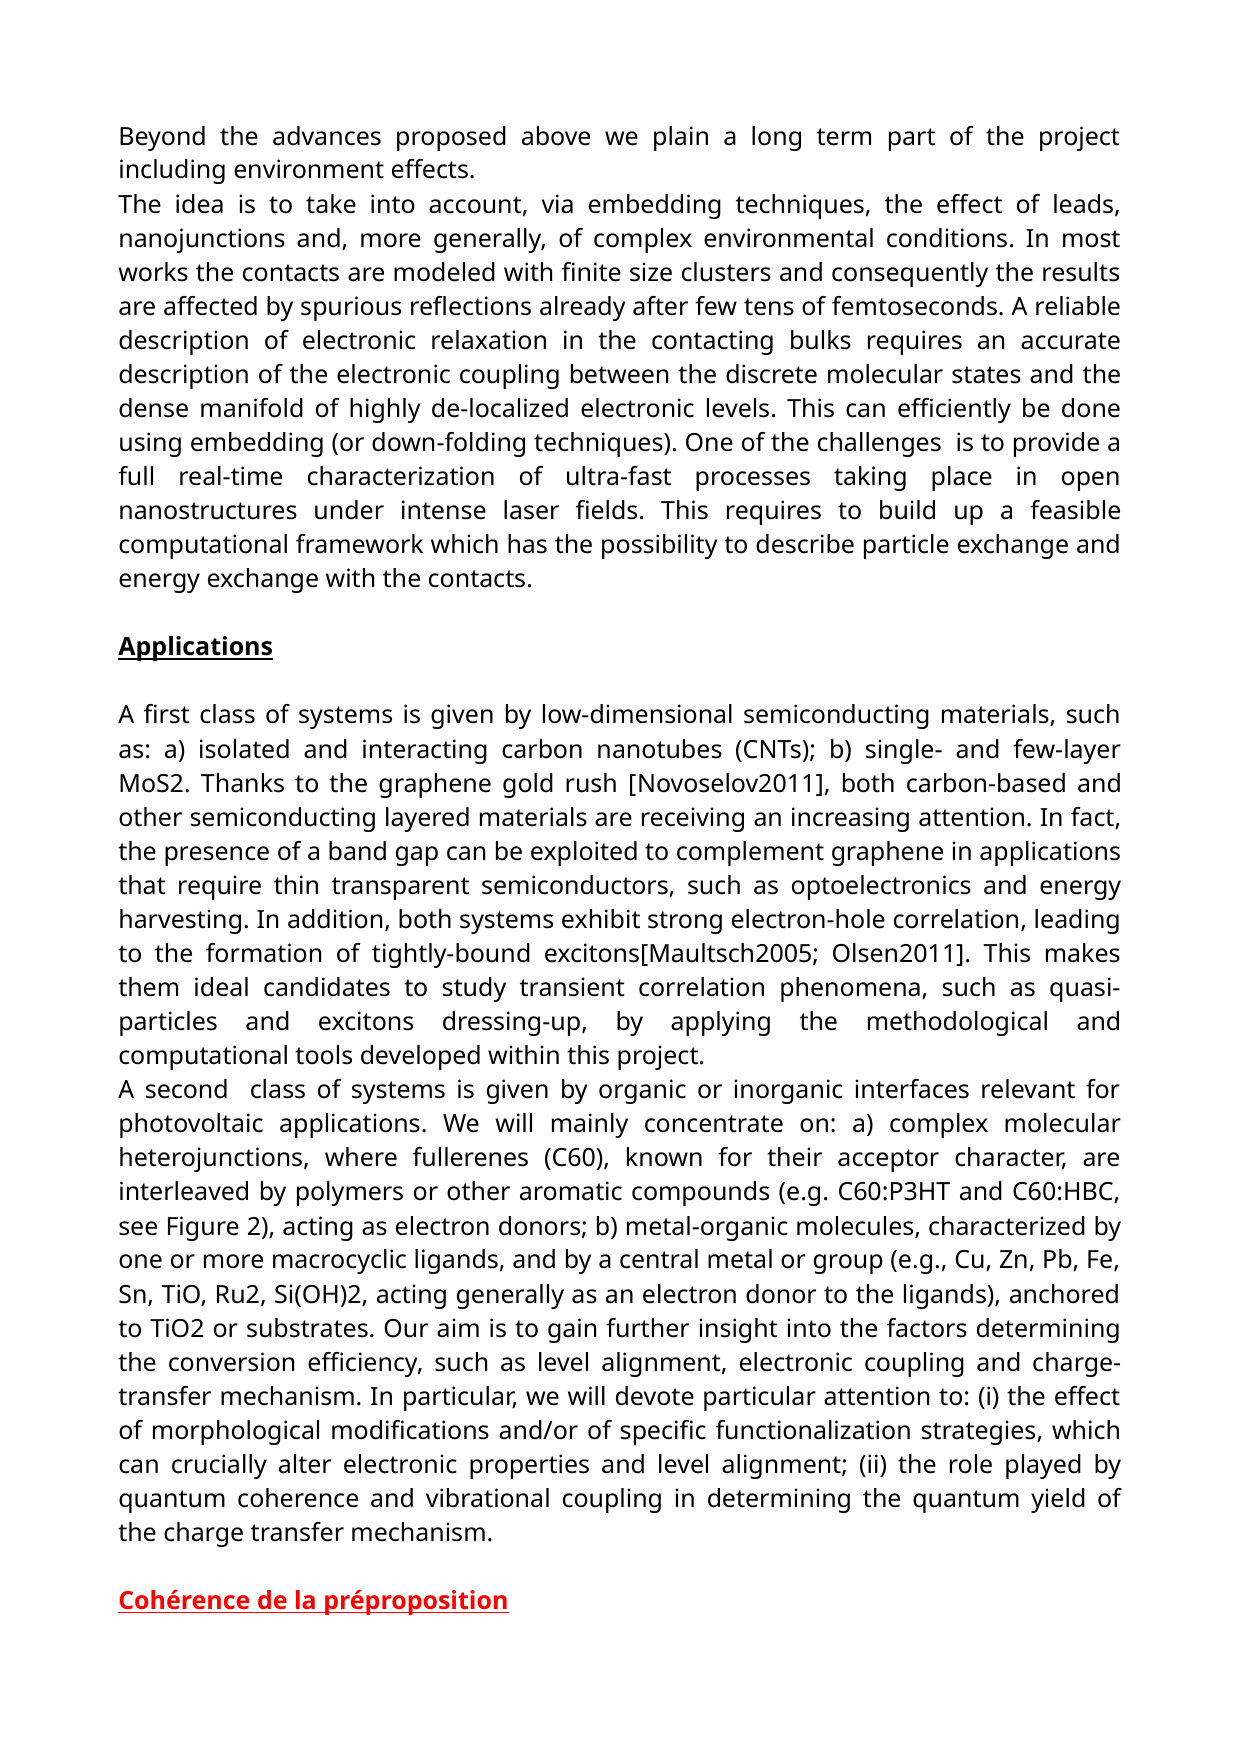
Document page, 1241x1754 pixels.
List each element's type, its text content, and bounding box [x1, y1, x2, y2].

text Applications [118, 629, 1122, 663]
text Beyond the advances proposed above we plain a long term part of the project including environment effects. [118, 118, 1122, 186]
text A second class of systems is given by organic or inorganic interfaces relevant for photovoltaic applications. We will mainly concentrate on: a) complex molecular heterojunctions, where fullerenes (C60), known for their acceptor character, are interleaved by polymers or other aromatic compounds (e.g. C60:P3HT and C60:HBC, see Figure 2), acting as electron donors; b) metal-organic molecules, characterized by one or more macrocyclic ligands, and by a central metal or group (e.g., Cu, Zn, Pb, Fe, Sn, TiO, Ru2, Si(OH)2, acting generally as an electron donor to the ligands), anchored to TiO2 or substrates. Our aim is to gain further insight into the factors determining the conversion efficiency, such as level alignment, electronic coupling and charge-transfer mechanism. In particular, we will devote particular attention to: (i) the effect of morphological modifications and/or of specific functionalization strategies, which can crucially alter electronic properties and level alignment; (ii) the role played by quantum coherence and vibrational coupling in determining the quantum yield of the charge transfer mechanism. [118, 1072, 1122, 1549]
text Cohérence de la préproposition [118, 1583, 1122, 1617]
text The idea is to take into account, via embedding techniques, the effect of leads, nanojunctions and, more generally, of complex environmental conditions. In most works the contacts are modeled with finite size clusters and consequently the results are affected by spurious reflections already after few tens of femtoseconds. A reliable description of electronic relaxation in the contacting bulks requires an accurate description of the electronic coupling between the discrete molecular states and the dense manifold of highly de-localized electronic levels. This can efficiently be done using embedding (or down-folding techniques). One of the challenges is to provide a full real-time characterization of ultra-fast processes taking place in open nanostructures under intense laser fields. This requires to build up a feasible computational framework which has the possibility to describe particle exchange and energy exchange with the contacts. [118, 186, 1122, 595]
text A first class of systems is given by low-dimensional semiconducting materials, such as: a) isolated and interacting carbon nanotubes (CNTs); b) single- and few-layer MoS2. Thanks to the graphene gold rush [Novoselov2011], both carbon-based and other semiconducting layered materials are receiving an increasing attention. In fact, the presence of a band gap can be exploited to complement graphene in applications that require thin transparent semiconductors, such as optoelectronics and energy harvesting. In addition, both systems exhibit strong electron-hole correlation, leading to the formation of tightly-bound excitons[Maultsch2005; Olsen2011]. This makes them ideal candidates to study transient correlation phenomena, such as quasi-particles and excitons dressing-up, by applying the methodological and computational tools developed within this project. [118, 697, 1122, 1072]
